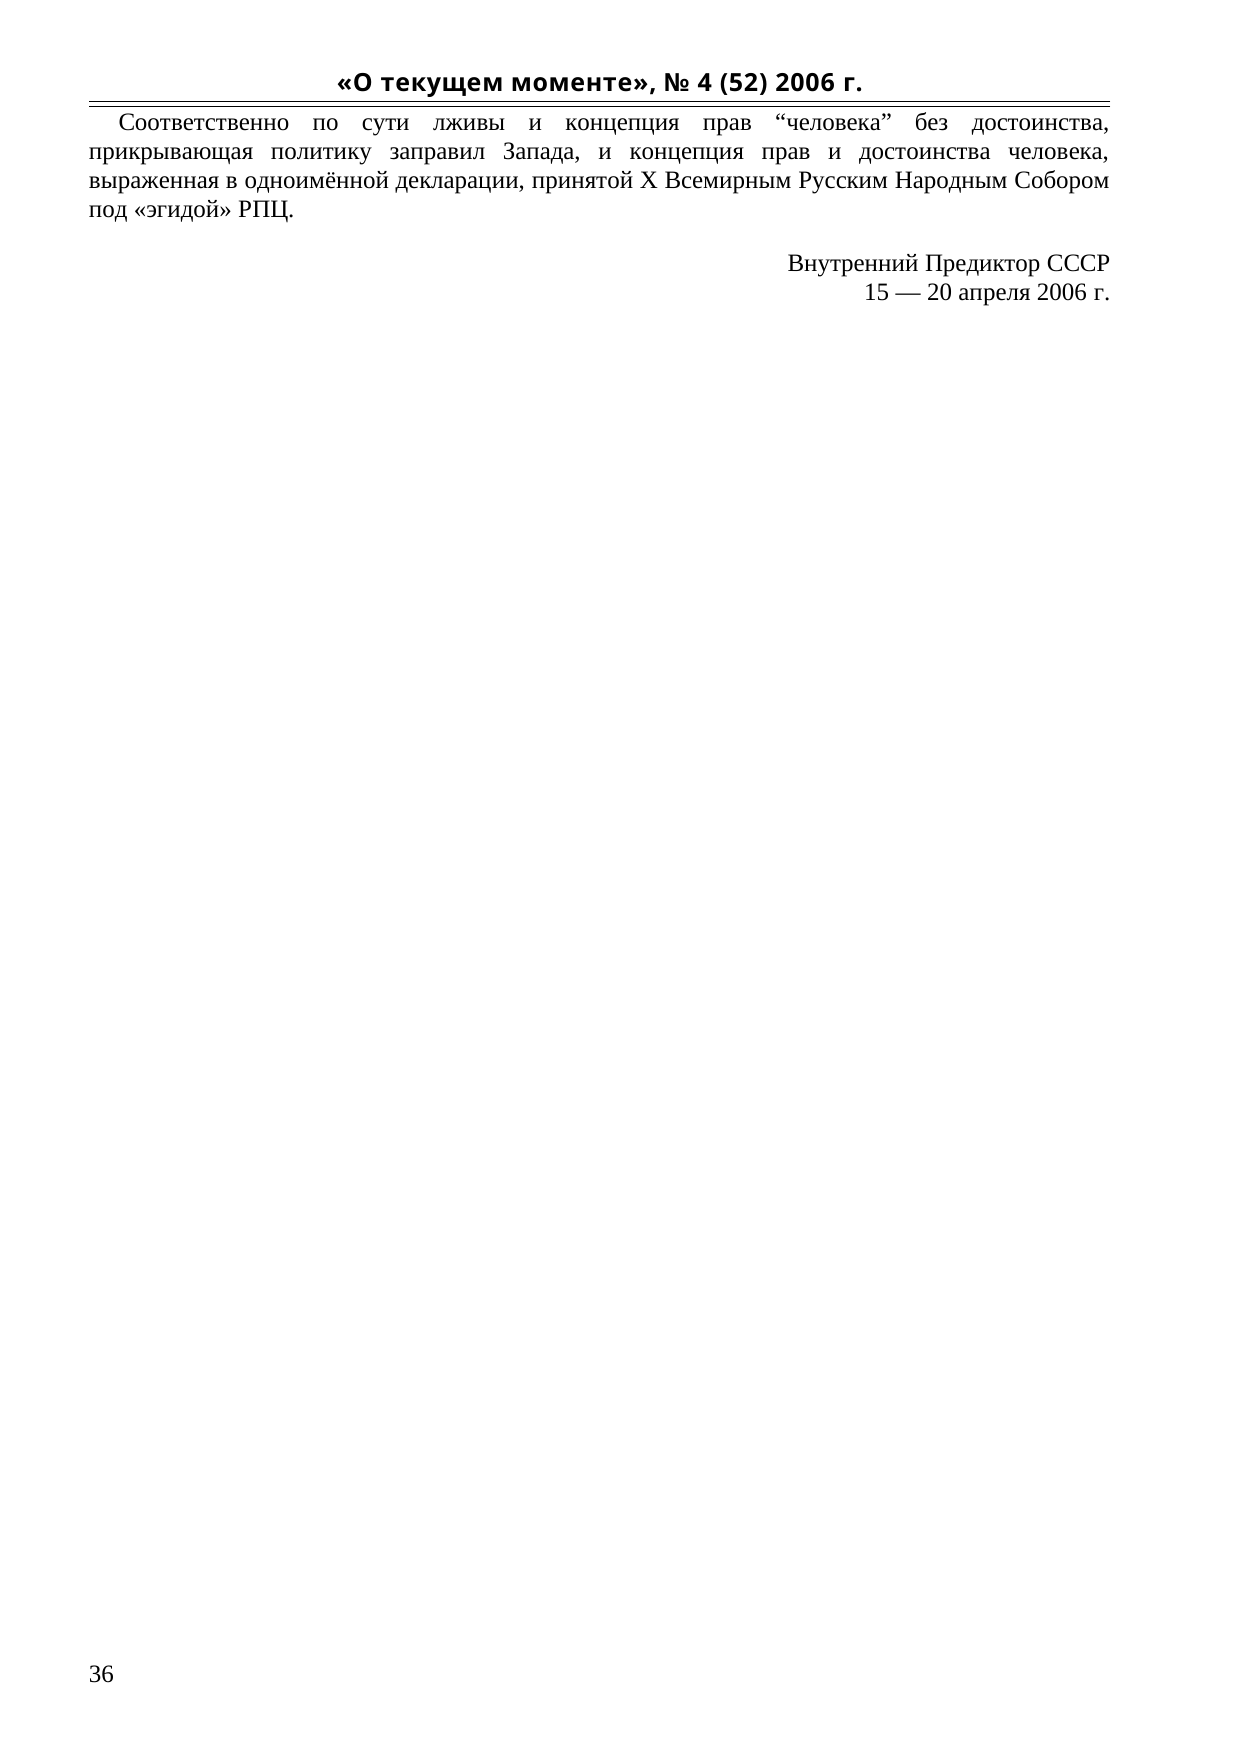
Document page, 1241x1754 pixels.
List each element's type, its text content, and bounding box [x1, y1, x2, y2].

text Соответственно по сути лживы и концепция прав “человека” без достоинства, прикрывающая политику заправил Запада, и концепция прав и достоинства человека, выраженная в одноимённой декларации, принятой Х Всемирным Русским Народным Собором под «эгидой» РПЦ. [89, 107, 1110, 223]
text Внутренний Предиктор СССР 15 — 20 апреля 2006 г. [89, 248, 1110, 306]
